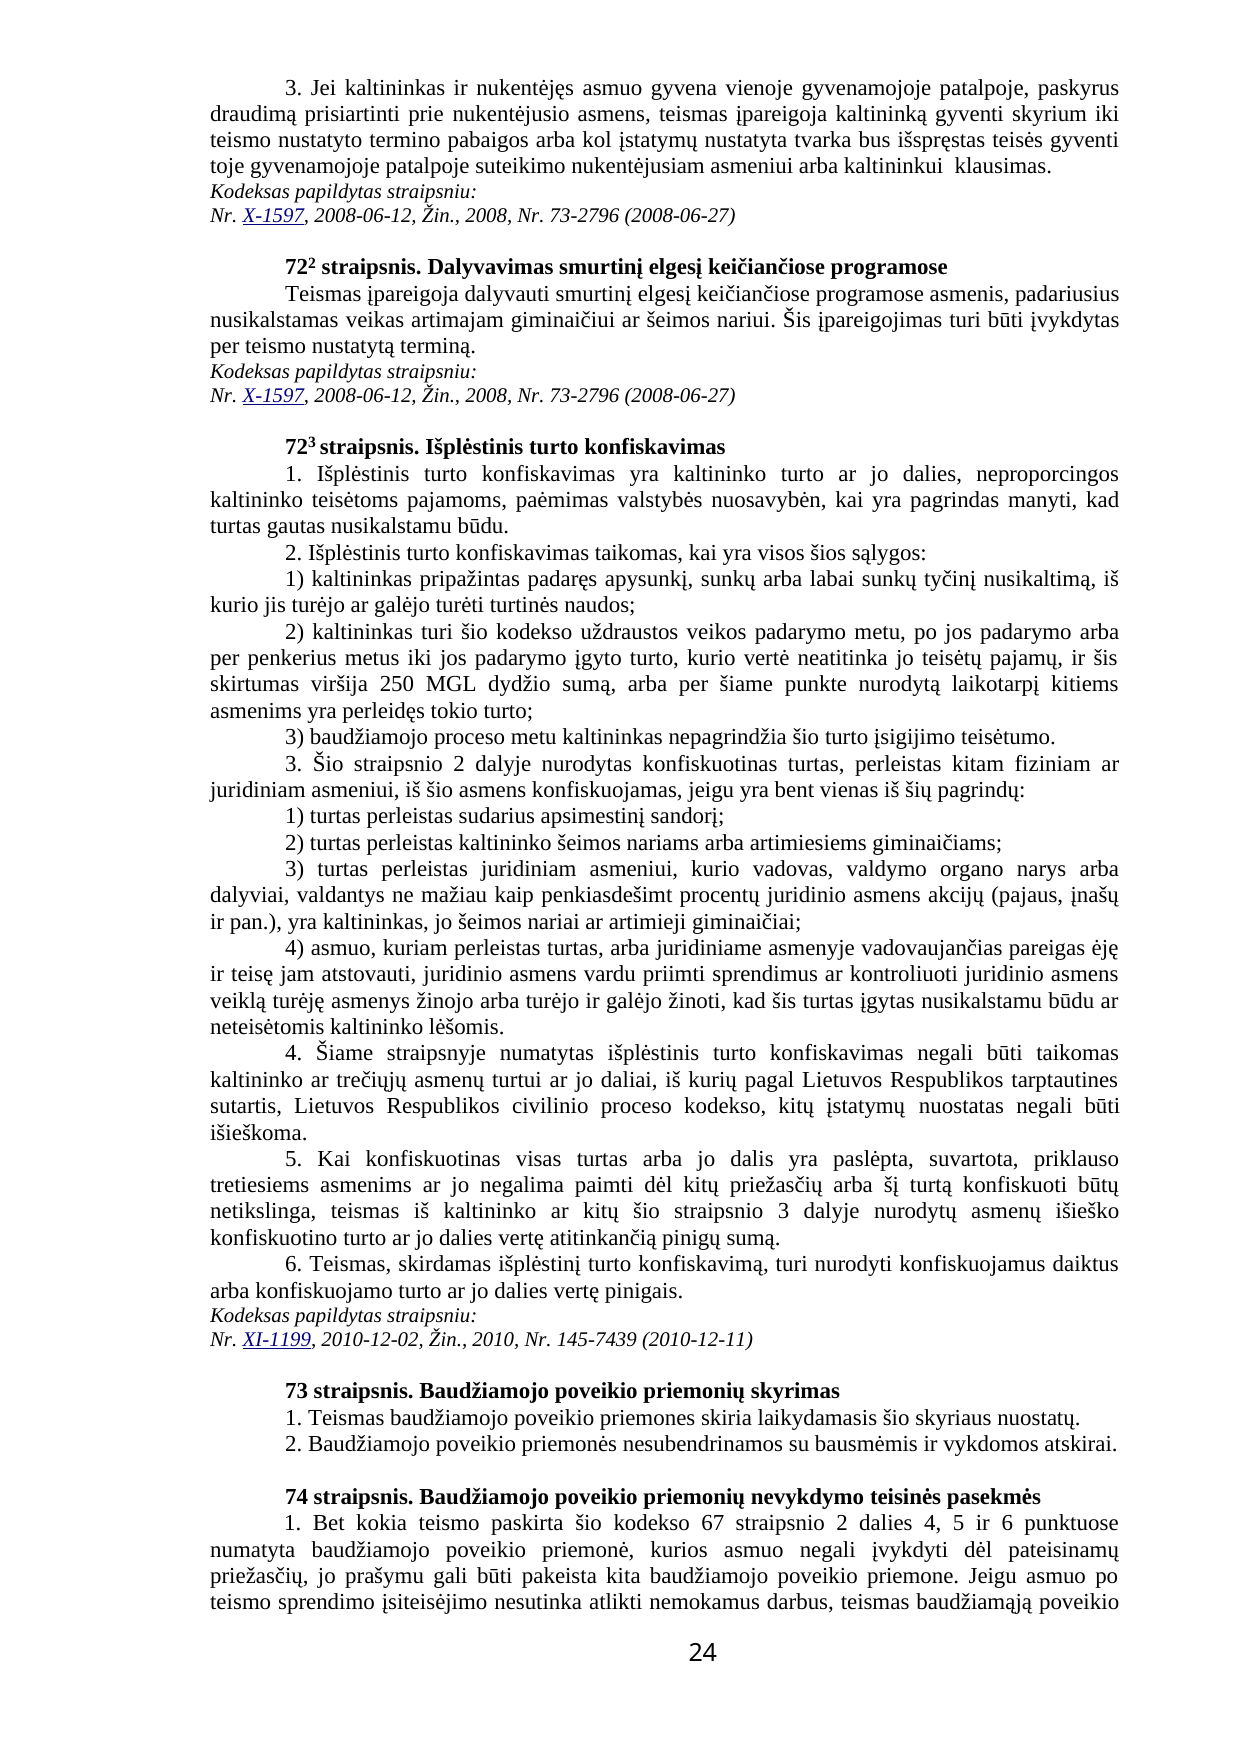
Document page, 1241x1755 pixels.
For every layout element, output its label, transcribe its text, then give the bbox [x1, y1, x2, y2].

text 3) turtas perleistas juridiniam asmeniui, kurio vadovas, valdymo organo narys arba dalyviai, valdantys ne mažiau kaip penkiasdešimt procentų juridinio asmens akcijų (pajaus, įnašų ir pan.), yra kaltininkas, jo šeimos nariai ar artimieji giminaičiai; [210, 855, 1120, 934]
text Kodeksas papildytas straipsniu: [210, 179, 1120, 203]
text 2) kaltininkas turi šio kodekso uždraustos veikos padarymo metu, po jos padarymo arba per penkerius metus iki jos padarymo įgyto turto, kurio vertė neatitinka jo teisėtų pajamų, ir šis skirtumas viršija 250 MGL dydžio sumą, arba per šiame punkte nurodytą laikotarpį kitiems asmenims yra perleidęs tokio turto; [210, 618, 1120, 723]
text Kodeksas papildytas straipsniu: [210, 359, 1120, 383]
text 4) asmuo, kuriam perleistas turtas, arba juridiniame asmenyje vadovaujančias pareigas ėję ir teisę jam atstovauti, juridinio asmens vardu priimti sprendimus ar kontroliuoti juridinio asmens veiklą turėję asmenys žinojo arba turėjo ir galėjo žinoti, kad šis turtas įgytas nusikalstamu būdu ar neteisėtomis kaltininko lėšomis. [210, 934, 1120, 1039]
text 1) turtas perleistas sudarius apsimestinį sandorį; [210, 802, 1120, 829]
text 723 straipsnis. Išplėstinis turto konfiskavimas [210, 433, 1120, 460]
text 1. Bet kokia teismo paskirta šio kodekso 67 straipsnio 2 dalies 4, 5 ir 6 punktuose numatyta baudžiamojo poveikio priemonė, kurios asmuo negali įvykdyti dėl pateisinamų priežasčių, jo prašymu gali būti pakeista kita baudžiamojo poveikio priemone. Jeigu asmuo po teismo sprendimo įsiteisėjimo nesutinka atlikti nemokamus darbus, teismas baudžiamąją poveikio [210, 1509, 1120, 1615]
text 74 straipsnis. Baudžiamojo poveikio priemonių nevykdymo teisinės pasekmės [285, 1483, 1120, 1509]
text 3. Jei kaltininkas ir nukentėjęs asmuo gyvena vienoje gyvenamojoje patalpoje, paskyrus draudimą prisiartinti prie nukentėjusio asmens, teismas įpareigoja kaltininką gyventi skyrium iki teismo nustatyto termino pabaigos arba kol įstatymų nustatyta tvarka bus išspręstas teisės gyventi toje gyvenamojoje patalpoje suteikimo nukentėjusiam asmeniui arba kaltininkui klausimas. [210, 73, 1120, 179]
text Kodeksas papildytas straipsniu: [210, 1303, 1120, 1327]
text 1. Išplėstinis turto konfiskavimas yra kaltininko turto ar jo dalies, neproporcingos kaltininko teisėtoms pajamoms, paėmimas valstybės nuosavybėn, kai yra pagrindas manyti, kad turtas gautas nusikalstamu būdu. [210, 460, 1120, 539]
text 2. Baudžiamojo poveikio priemonės nesubendrinamos su bausmėmis ir vykdomos atskirai. [210, 1430, 1120, 1457]
text 3. Šio straipsnio 2 dalyje nurodytas konfiskuotinas turtas, perleistas kitam fiziniam ar juridiniam asmeniui, iš šio asmens konfiskuojamas, jeigu yra bent vienas iš šių pagrindų: [210, 749, 1120, 802]
text 6. Teismas, skirdamas išplėstinį turto konfiskavimą, turi nurodyti konfiskuojamus daiktus arba konfiskuojamo turto ar jo dalies vertę pinigais. [210, 1250, 1120, 1303]
text Nr. X-1597, 2008-06-12, Žin., 2008, Nr. 73-2796 (2008-06-27) [210, 383, 1120, 407]
text 1) kaltininkas pripažintas padaręs apysunkį, sunkų arba labai sunkų tyčinį nusikaltimą, iš kurio jis turėjo ar galėjo turėti turtinės naudos; [210, 565, 1120, 618]
text Nr. X-1597, 2008-06-12, Žin., 2008, Nr. 73-2796 (2008-06-27) [210, 203, 1120, 227]
text 2) turtas perleistas kaltininko šeimos nariams arba artimiesiems giminaičiams; [210, 829, 1120, 855]
text 3) baudžiamojo proceso metu kaltininkas nepagrindžia šio turto įsigijimo teisėtumo. [210, 723, 1120, 749]
text 5. Kai konfiskuotinas visas turtas arba jo dalis yra paslėpta, suvartota, priklauso tretiesiems asmenims ar jo negalima paimti dėl kitų priežasčių arba šį turtą konfiskuoti būtų netikslinga, teismas iš kaltininko ar kitų šio straipsnio 3 dalyje nurodytų asmenų išieško konfiskuotino turto ar jo dalies vertę atitinkančią pinigų sumą. [210, 1145, 1120, 1250]
text 4. Šiame straipsnyje numatytas išplėstinis turto konfiskavimas negali būti taikomas kaltininko ar trečiųjų asmenų turtui ar jo daliai, iš kurių pagal Lietuvos Respublikos tarptautines sutartis, Lietuvos Respublikos civilinio proceso kodekso, kitų įstatymų nuostatas negali būti išieškoma. [210, 1039, 1120, 1145]
text Teismas įpareigoja dalyvauti smurtinį elgesį keičiančiose programose asmenis, padariusius nusikalstamas veikas artimajam giminaičiui ar šeimos nariui. Šis įpareigojimas turi būti įvykdytas per teismo nustatytą terminą. [210, 280, 1120, 359]
text 73 straipsnis. Baudžiamojo poveikio priemonių skyrimas [210, 1377, 1120, 1404]
text 1. Teismas baudžiamojo poveikio priemones skiria laikydamasis šio skyriaus nuostatų. [210, 1404, 1120, 1430]
text 722 straipsnis. Dalyvavimas smurtinį elgesį keičiančiose programose [210, 253, 1120, 280]
text Nr. XI-1199, 2010-12-02, Žin., 2010, Nr. 145-7439 (2010-12-11) [210, 1327, 1120, 1351]
text 2. Išplėstinis turto konfiskavimas taikomas, kai yra visos šios sąlygos: [210, 539, 1120, 565]
